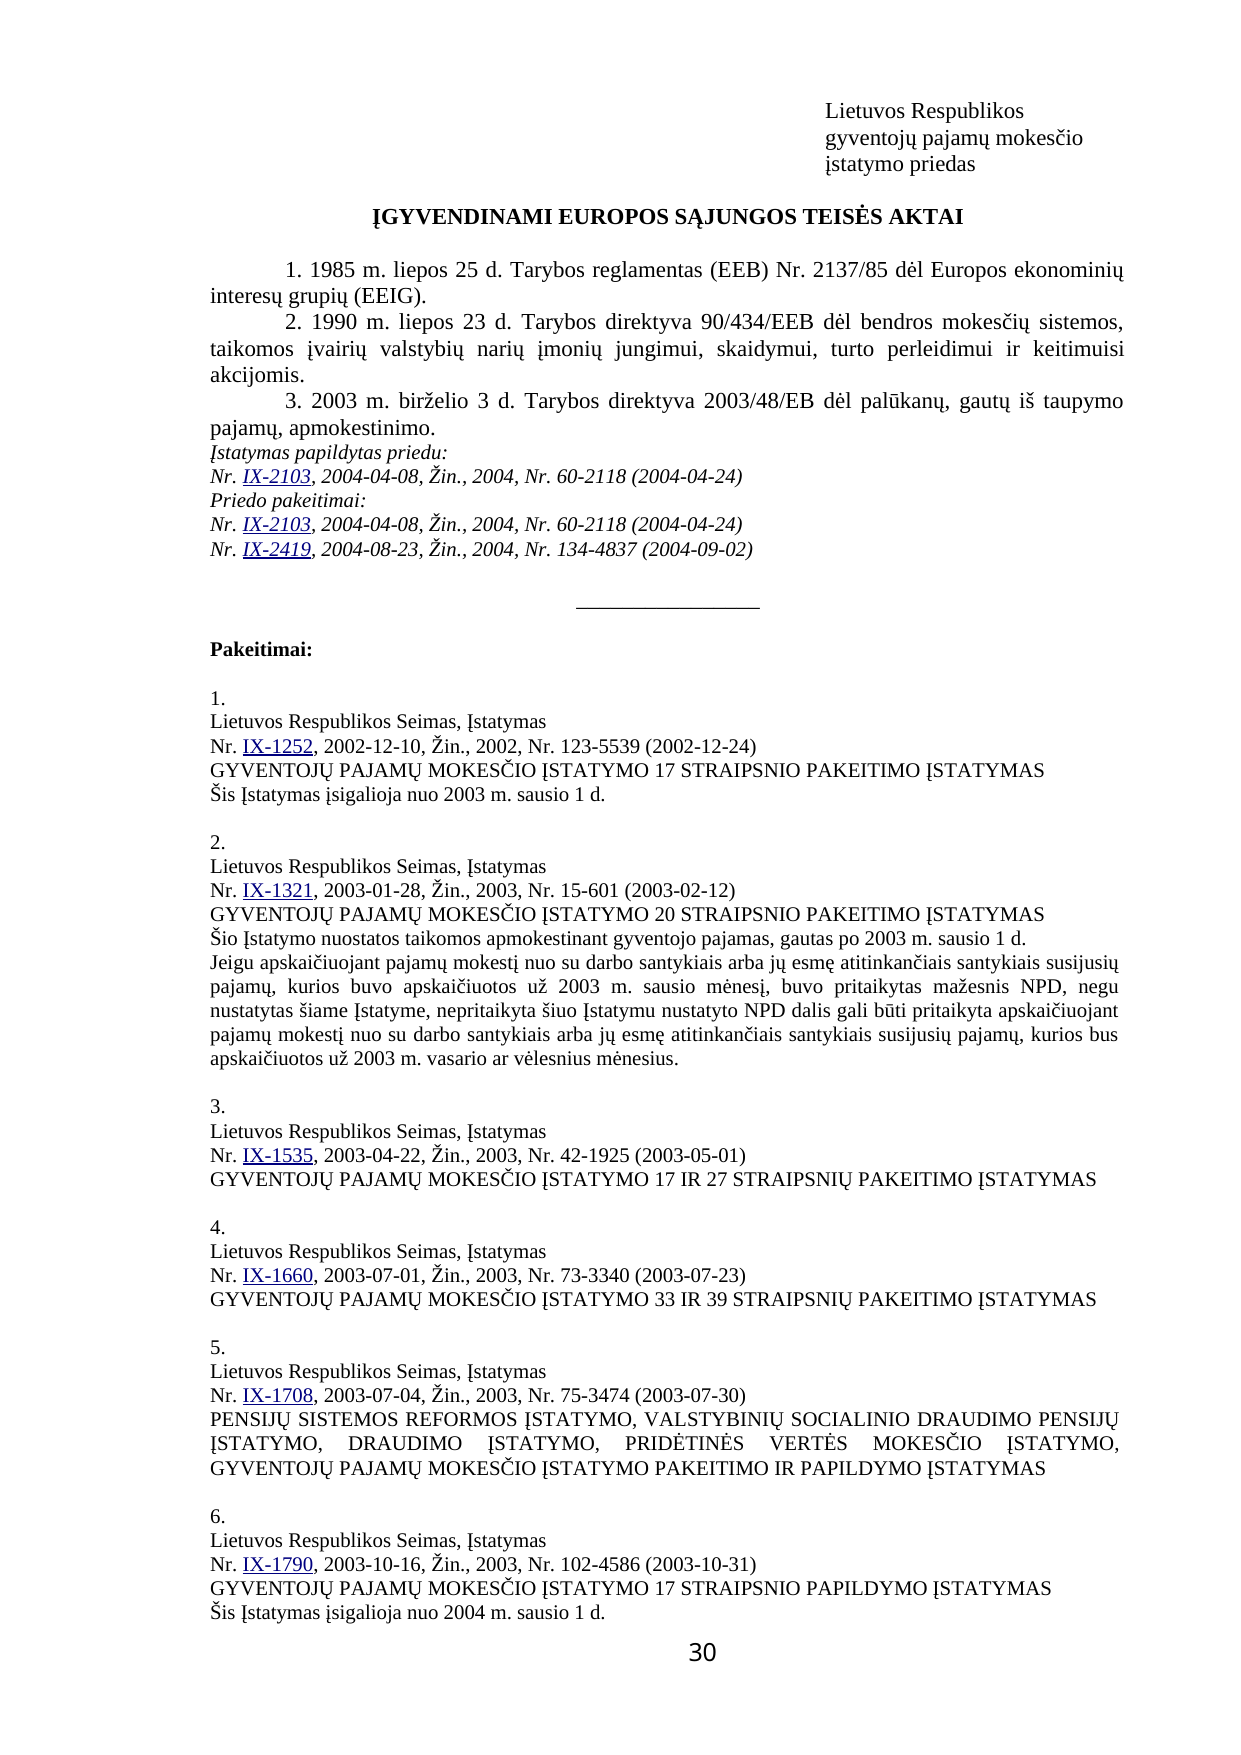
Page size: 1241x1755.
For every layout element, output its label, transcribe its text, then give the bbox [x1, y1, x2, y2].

text 2. [210, 830, 1120, 854]
text 5. [210, 1335, 1120, 1359]
text Lietuvos Respublikos Seimas, Įstatymas [210, 1239, 1120, 1263]
text Lietuvos Respublikos Seimas, Įstatymas [210, 1118, 1120, 1143]
text Nr. IX-2103, 2004-04-08, Žin., 2004, Nr. 60-2118 (2004-04-24) [210, 464, 1120, 488]
text 2. 1990 m. liepos 23 d. Tarybos direktyva 90/434/EEB dėl bendros mokesčių sistemos, taikomos įvairių valstybių narių įmonių jungimui, skaidymui, turto perleidimui ir keitimuisi akcijomis. [210, 308, 1126, 387]
text 3. 2003 m. birželio 3 d. Tarybos direktyva 2003/48/EB dėl palūkanų, gautų iš taupymo pajamų, apmokestinimo. [210, 387, 1126, 440]
text Nr. IX-1321, 2003-01-28, Žin., 2003, Nr. 15-601 (2003-02-12) [210, 878, 1120, 902]
text PENSIJŲ SISTEMOS REFORMOS ĮSTATYMO, VALSTYBINIŲ SOCIALINIO DRAUDIMO PENSIJŲ ĮSTATYMO, DRAUDIMO ĮSTATYMO, PRIDĖTINĖS VERTĖS MOKESČIO ĮSTATYMO, GYVENTOJŲ PAJAMŲ MOKESČIO ĮSTATYMO PAKEITIMO IR PAPILDYMO ĮSTATYMAS [210, 1407, 1120, 1479]
text Nr. IX-1708, 2003-07-04, Žin., 2003, Nr. 75-3474 (2003-07-30) [210, 1383, 1120, 1407]
text Nr. IX-1535, 2003-04-22, Žin., 2003, Nr. 42-1925 (2003-05-01) [210, 1143, 1120, 1167]
text 1. 1985 m. liepos 25 d. Tarybos reglamentas (EEB) Nr. 2137/85 dėl Europos ekonominių interesų grupių (EEIG). [210, 256, 1126, 308]
text Lietuvos Respublikos Seimas, Įstatymas [210, 1528, 1120, 1552]
text ĮGYVENDINAMI EUROPOS SĄJUNGOS TEISĖS AKTAI [210, 203, 1126, 229]
text įstatymo priedas [750, 150, 1120, 177]
text GYVENTOJŲ PAJAMŲ MOKESČIO ĮSTATYMO 17 STRAIPSNIO PAPILDYMO ĮSTATYMAS [210, 1576, 1120, 1600]
text 4. [210, 1215, 1120, 1239]
text Nr. IX-1252, 2002-12-10, Žin., 2002, Nr. 123-5539 (2002-12-24) [210, 733, 1126, 758]
text 6. [210, 1503, 1120, 1528]
text gyventojų pajamų mokesčio [750, 124, 1120, 150]
text ________________ [210, 584, 1126, 611]
text GYVENTOJŲ PAJAMŲ MOKESČIO ĮSTATYMO 20 STRAIPSNIO PAKEITIMO ĮSTATYMAS [210, 902, 1120, 926]
text 3. [210, 1094, 1120, 1118]
text 1. [210, 685, 1126, 709]
text GYVENTOJŲ PAJAMŲ MOKESČIO ĮSTATYMO 33 IR 39 STRAIPSNIŲ PAKEITIMO ĮSTATYMAS [210, 1287, 1120, 1311]
text Pakeitimai: [210, 637, 1126, 661]
text Nr. IX-1790, 2003-10-16, Žin., 2003, Nr. 102-4586 (2003-10-31) [210, 1552, 1120, 1576]
text Šis Įstatymas įsigalioja nuo 2004 m. sausio 1 d. [210, 1600, 1120, 1624]
text Lietuvos Respublikos Seimas, Įstatymas [210, 709, 1126, 733]
text Lietuvos Respublikos [750, 98, 1120, 124]
text Lietuvos Respublikos Seimas, Įstatymas [210, 854, 1120, 878]
text Nr. IX-2103, 2004-04-08, Žin., 2004, Nr. 60-2118 (2004-04-24) [210, 512, 1120, 536]
text Nr. IX-1660, 2003-07-01, Žin., 2003, Nr. 73-3340 (2003-07-23) [210, 1263, 1120, 1287]
text Nr. IX-2419, 2004-08-23, Žin., 2004, Nr. 134-4837 (2004-09-02) [210, 536, 1120, 561]
text GYVENTOJŲ PAJAMŲ MOKESČIO ĮSTATYMO 17 IR 27 STRAIPSNIŲ PAKEITIMO ĮSTATYMAS [210, 1167, 1120, 1191]
text Šis Įstatymas įsigalioja nuo 2003 m. sausio 1 d. [210, 782, 1126, 806]
text Lietuvos Respublikos Seimas, Įstatymas [210, 1359, 1120, 1383]
text GYVENTOJŲ PAJAMŲ MOKESČIO ĮSTATYMO 17 STRAIPSNIO PAKEITIMO ĮSTATYMAS [210, 758, 1126, 782]
text Jeigu apskaičiuojant pajamų mokestį nuo su darbo santykiais arba jų esmę atitinkančiais santykiais susijusių pajamų, kurios buvo apskaičiuotos už 2003 m. sausio mėnesį, buvo pritaikytas mažesnis NPD, negu nustatytas šiame Įstatyme, nepritaikyta šiuo Įstatymu nustatyto NPD dalis gali būti pritaikyta apskaičiuojant pajamų mokestį nuo su darbo santykiais arba jų esmę atitinkančiais santykiais susijusių pajamų, kurios bus apskaičiuotos už 2003 m. vasario ar vėlesnius mėnesius. [210, 950, 1120, 1070]
text Įstatymas papildytas priedu: [210, 440, 1126, 464]
text Priedo pakeitimai: [210, 488, 1126, 512]
text Šio Įstatymo nuostatos taikomos apmokestinant gyventojo pajamas, gautas po 2003 m. sausio 1 d. [210, 926, 1120, 950]
